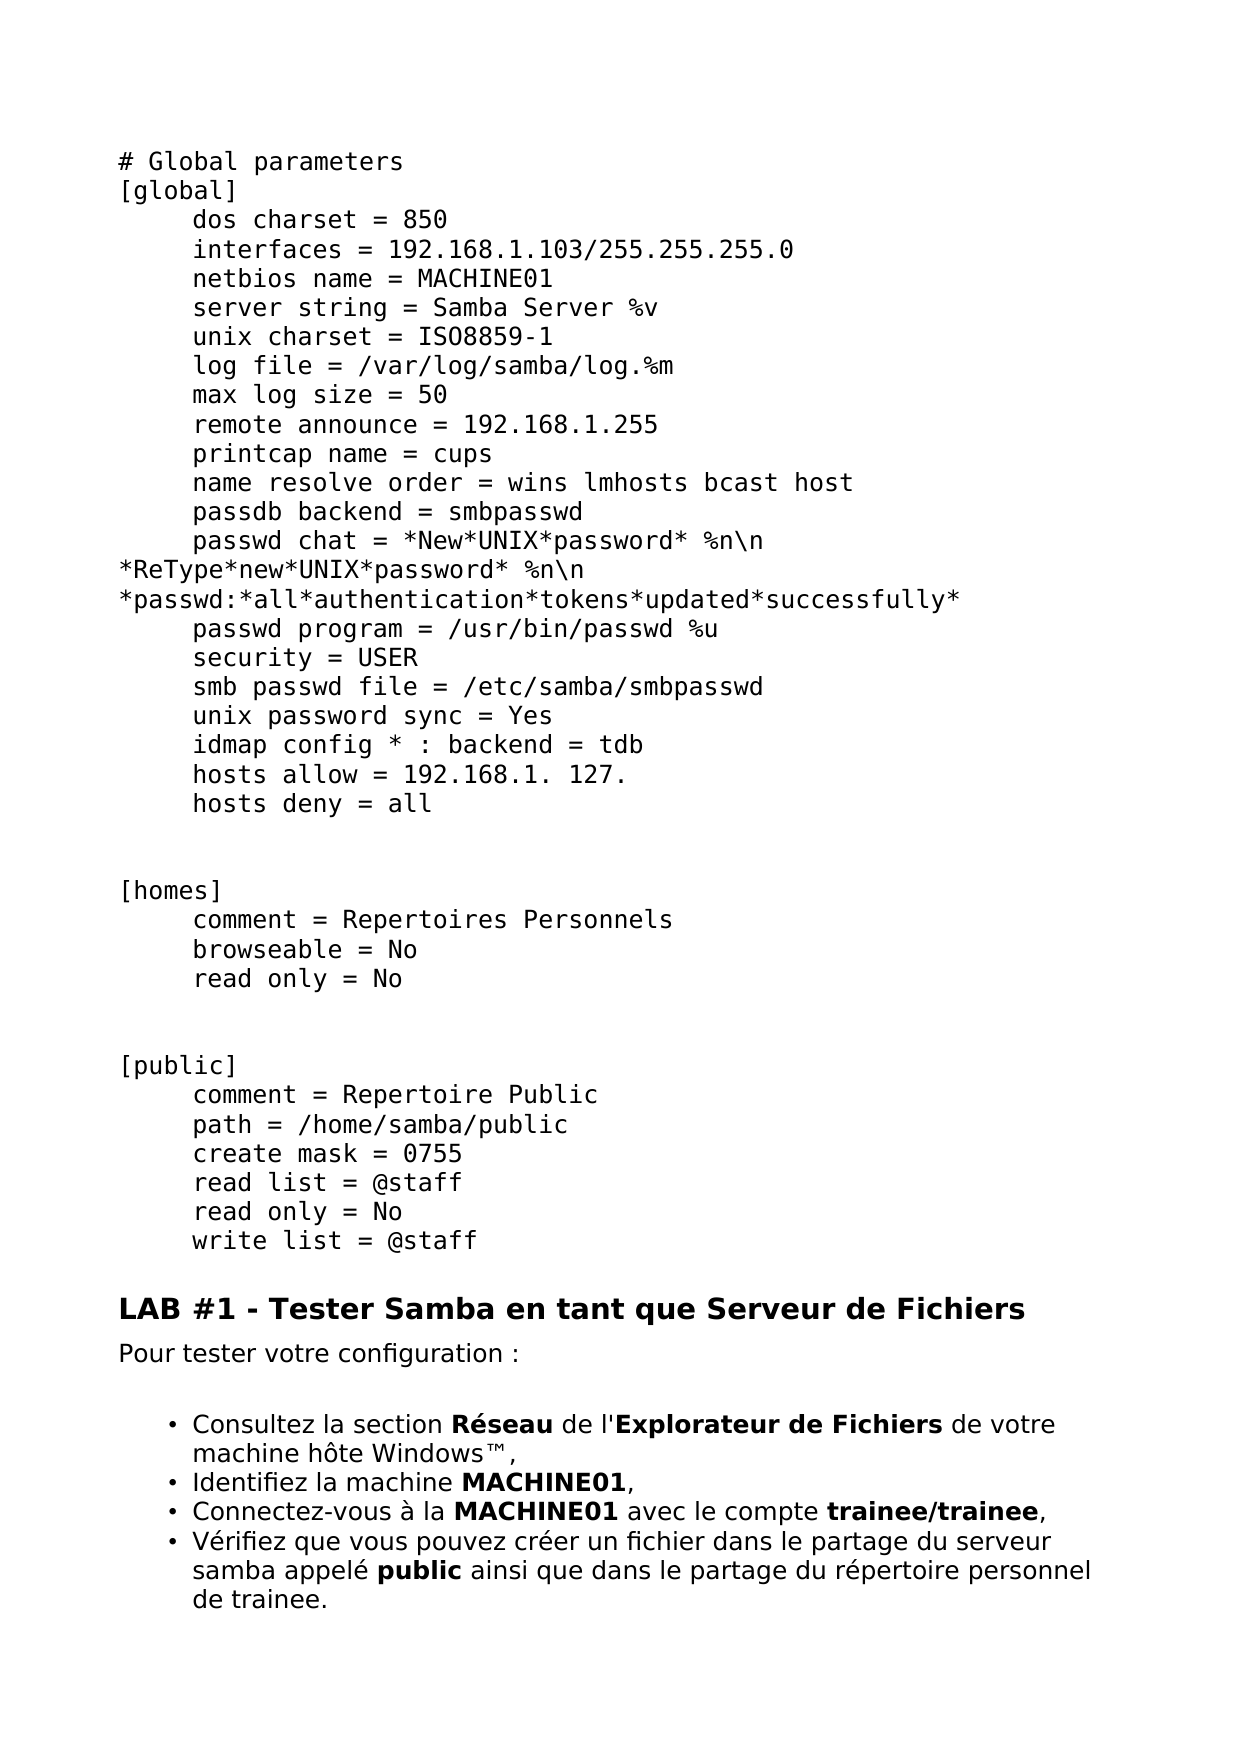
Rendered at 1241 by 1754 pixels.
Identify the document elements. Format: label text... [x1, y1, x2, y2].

text Pour tester votre configuration : [118, 1339, 1122, 1368]
list Vérifiez que vous pouvez créer un fichier dans le partage du serveur samba appelé public ainsi que dans le partage du répertoire personnel de trainee. [177, 1527, 1122, 1614]
list Consultez la section Réseau de l'Explorateur de Fichiers de votre machine hôte Windows™, [177, 1410, 1122, 1468]
list Connectez-vous à la MACHINE01 avec le compte trainee/trainee, [177, 1497, 1122, 1527]
subtitle LAB #1 - Tester Samba en tant que Serveur de Fichiers [118, 1292, 1122, 1326]
list Identifiez la machine MACHINE01, [177, 1468, 1122, 1497]
text # Global parameters [global] dos charset = 850 interfaces = 192.168.1.103/255.255.255.0 netbios name = MACHINE01 server string = Samba Server %v unix charset = ISO8859-1 log file = /var/log/samba/log.%m max log size = 50 remote announce = 192.168.1.255 printcap name = cups name resolve order = wins lmhosts bcast host passdb backend = smbpasswd passwd chat = *New*UNIX*password* %n\n *ReType*new*UNIX*password* %n\n *passwd:*all*authentication*tokens*updated*successfully* passwd program = /usr/bin/passwd %u security = USER smb passwd file = /etc/samba/smbpasswd unix password sync = Yes idmap config * : backend = tdb hosts allow = 192.168.1. 127. hosts deny = all [homes] comment = Repertoires Personnels browseable = No read only = No [public] comment = Repertoire Public path = /home/samba/public create mask = 0755 read list = @staff read only = No write list = @staff [118, 118, 1122, 1256]
